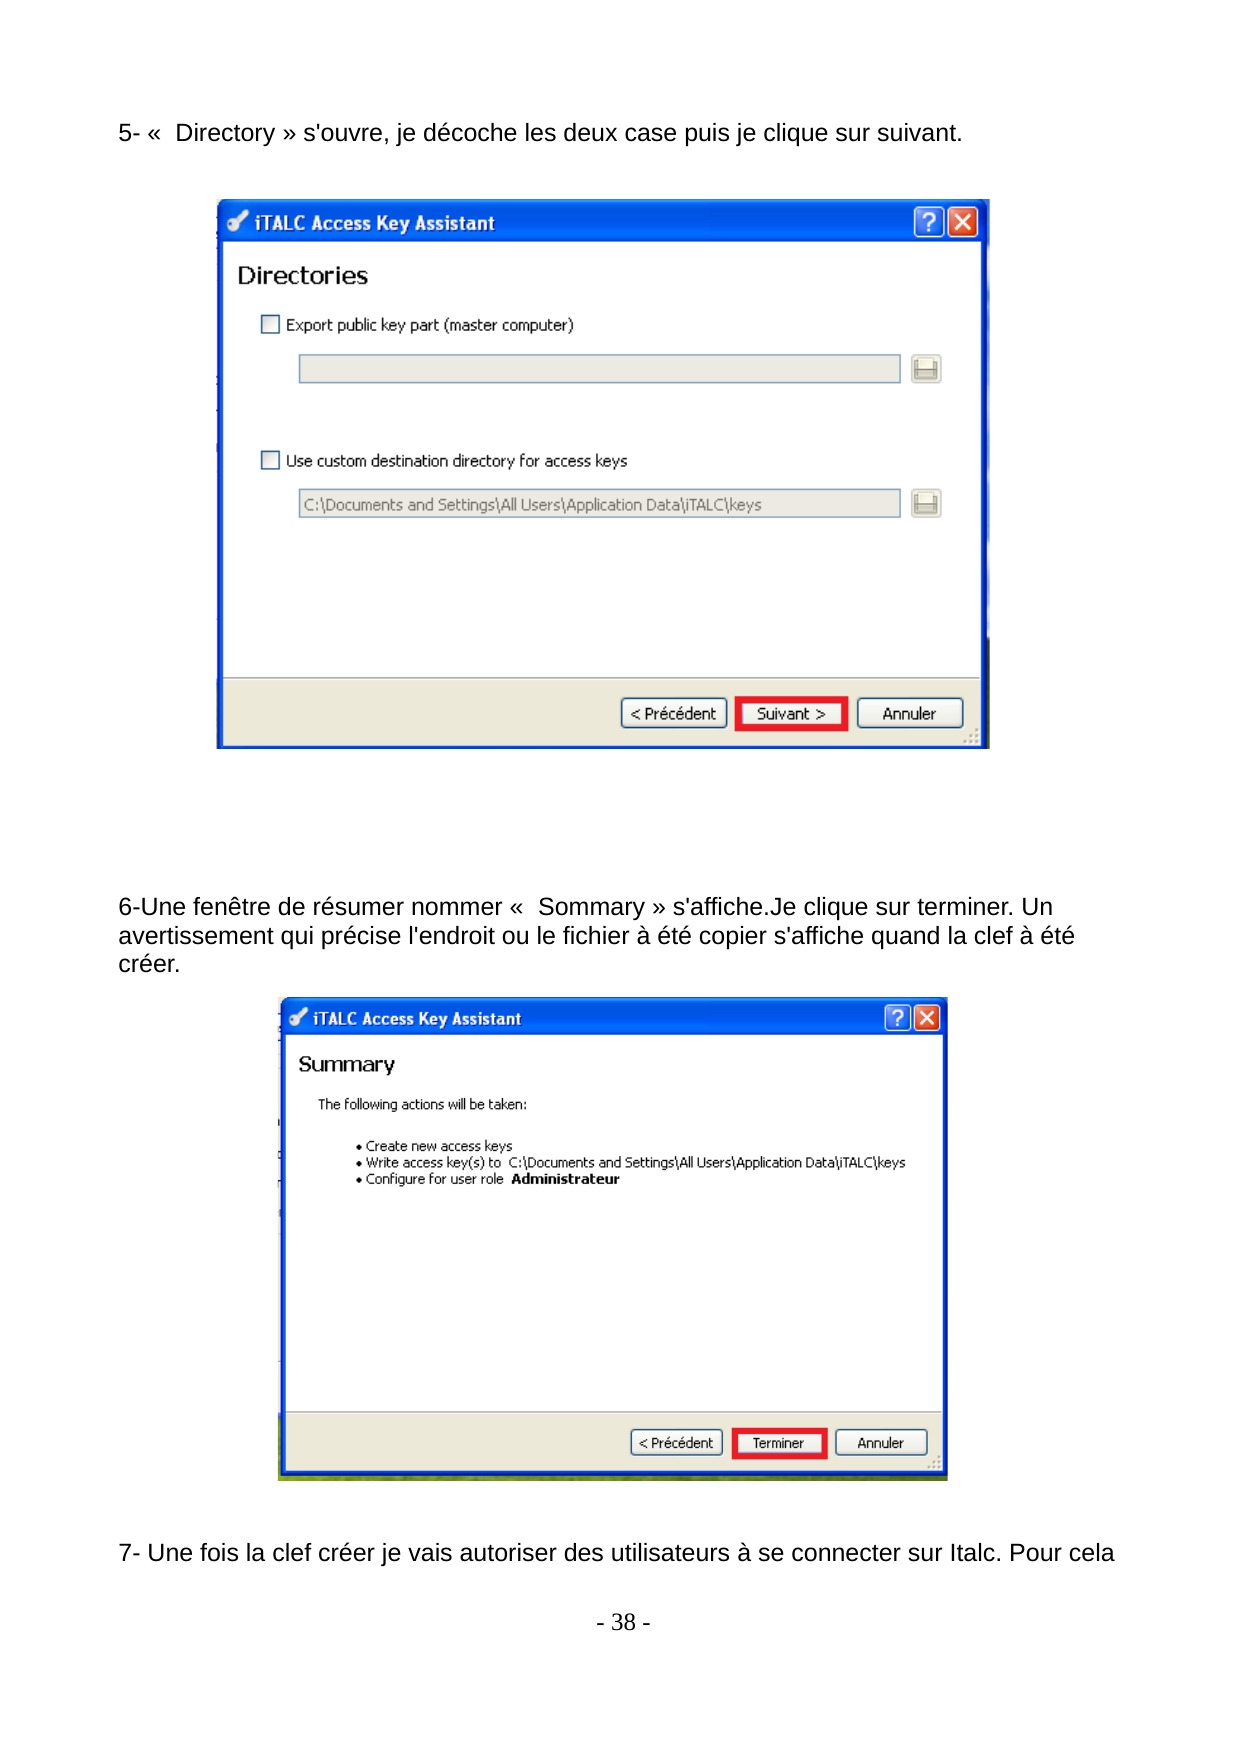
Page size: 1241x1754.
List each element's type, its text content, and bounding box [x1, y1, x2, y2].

picture [216, 199, 990, 749]
text 5- « Directory » s'ouvre, je décoche les deux case puis je clique sur suivant. [118, 118, 1122, 147]
picture [277, 997, 948, 1481]
text 6-Une fenêtre de résumer nommer « Sommary » s'affiche.Je clique sur terminer. Un avertissement qui précise l'endroit ou le fichier à été copier s'affiche quand la clef à été créer. [118, 892, 1122, 978]
text 7- Une fois la clef créer je vais autoriser des utilisateurs à se connecter sur Italc. Pour cela [118, 1538, 1122, 1567]
